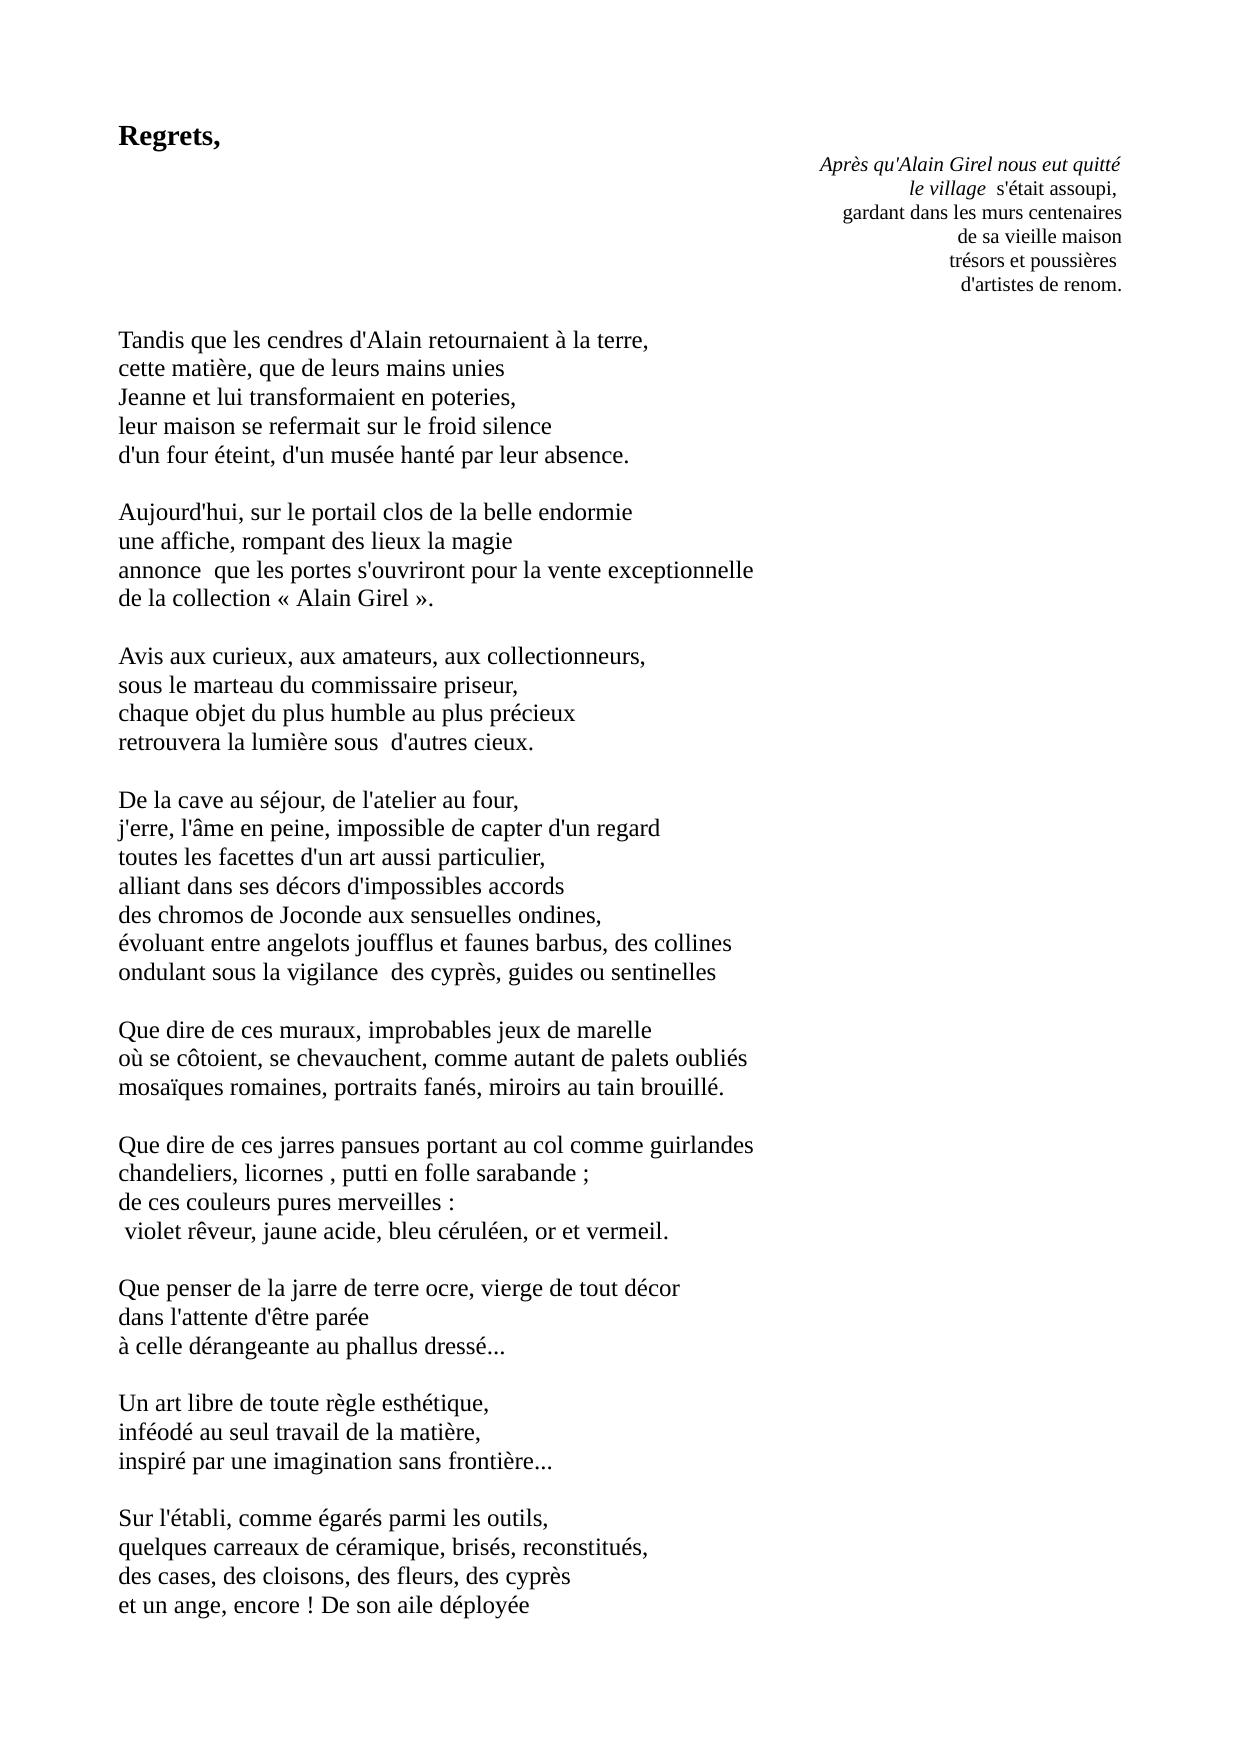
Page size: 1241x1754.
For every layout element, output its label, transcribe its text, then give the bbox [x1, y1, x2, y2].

text toutes les facettes d'un art aussi particulier, [118, 842, 1122, 871]
text trésors et poussières [118, 248, 1122, 272]
text où se côtoient, se chevauchent, comme autant de palets oubliés [118, 1043, 1122, 1072]
text chaque objet du plus humble au plus précieux [118, 698, 1122, 727]
text inspiré par une imagination sans frontière... [118, 1446, 1122, 1475]
text de la collection « Alain Girel ». [118, 583, 1122, 612]
text des chromos de Joconde aux sensuelles ondines, [118, 900, 1122, 928]
text sous le marteau du commissaire priseur, [118, 670, 1122, 698]
text Que dire de ces muraux, improbables jeux de marelle [118, 1015, 1122, 1043]
text quelques carreaux de céramique, brisés, reconstitués, [118, 1532, 1122, 1561]
text Jeanne et lui transformaient en poteries, [118, 382, 1122, 411]
text ondulant sous la vigilance des cyprès, guides ou sentinelles [118, 957, 1122, 986]
text alliant dans ses décors d'impossibles accords [118, 871, 1122, 900]
text annonce que les portes s'ouvriront pour la vente exceptionnelle [118, 555, 1122, 583]
text dans l'attente d'être parée [118, 1302, 1122, 1331]
text Après qu'Alain Girel nous eut quitté [118, 152, 1122, 176]
text gardant dans les murs centenaires [118, 200, 1122, 224]
text De la cave au séjour, de l'atelier au four, [118, 785, 1122, 813]
text à celle dérangeante au phallus dressé... [118, 1331, 1122, 1360]
text évoluant entre angelots joufflus et faunes barbus, des collines [118, 928, 1122, 957]
text Tandis que les cendres d'Alain retournaient à la terre, [118, 325, 1122, 353]
text leur maison se refermait sur le froid silence [118, 411, 1122, 440]
text de sa vieille maison [118, 224, 1122, 248]
text une affiche, rompant des lieux la magie [118, 526, 1122, 555]
text j'erre, l'âme en peine, impossible de capter d'un regard [118, 813, 1122, 842]
text Que dire de ces jarres pansues portant au col comme guirlandes [118, 1130, 1122, 1158]
text le village s'était assoupi, [118, 176, 1122, 200]
text cette matière, que de leurs mains unies [118, 353, 1122, 382]
text Regrets, [118, 118, 1122, 152]
text Sur l'établi, comme égarés parmi les outils, [118, 1503, 1122, 1532]
text de ces couleurs pures merveilles : [118, 1187, 1122, 1216]
text des cases, des cloisons, des fleurs, des cyprès [118, 1561, 1122, 1590]
text d'un four éteint, d'un musée hanté par leur absence. [118, 440, 1122, 468]
text mosaïques romaines, portraits fanés, miroirs au tain brouillé. [118, 1072, 1122, 1101]
text d'artistes de renom. [118, 272, 1122, 296]
text Que penser de la jarre de terre ocre, vierge de tout décor [118, 1273, 1122, 1302]
text Avis aux curieux, aux amateurs, aux collectionneurs, [118, 641, 1122, 670]
text et un ange, encore ! De son aile déployée [118, 1590, 1122, 1618]
text retrouvera la lumière sous d'autres cieux. [118, 727, 1122, 756]
text violet rêveur, jaune acide, bleu céruléen, or et vermeil. [118, 1216, 1122, 1245]
text Un art libre de toute règle esthétique, [118, 1388, 1122, 1417]
text inféodé au seul travail de la matière, [118, 1417, 1122, 1446]
text Aujourd'hui, sur le portail clos de la belle endormie [118, 497, 1122, 526]
text chandeliers, licornes , putti en folle sarabande ; [118, 1158, 1122, 1187]
